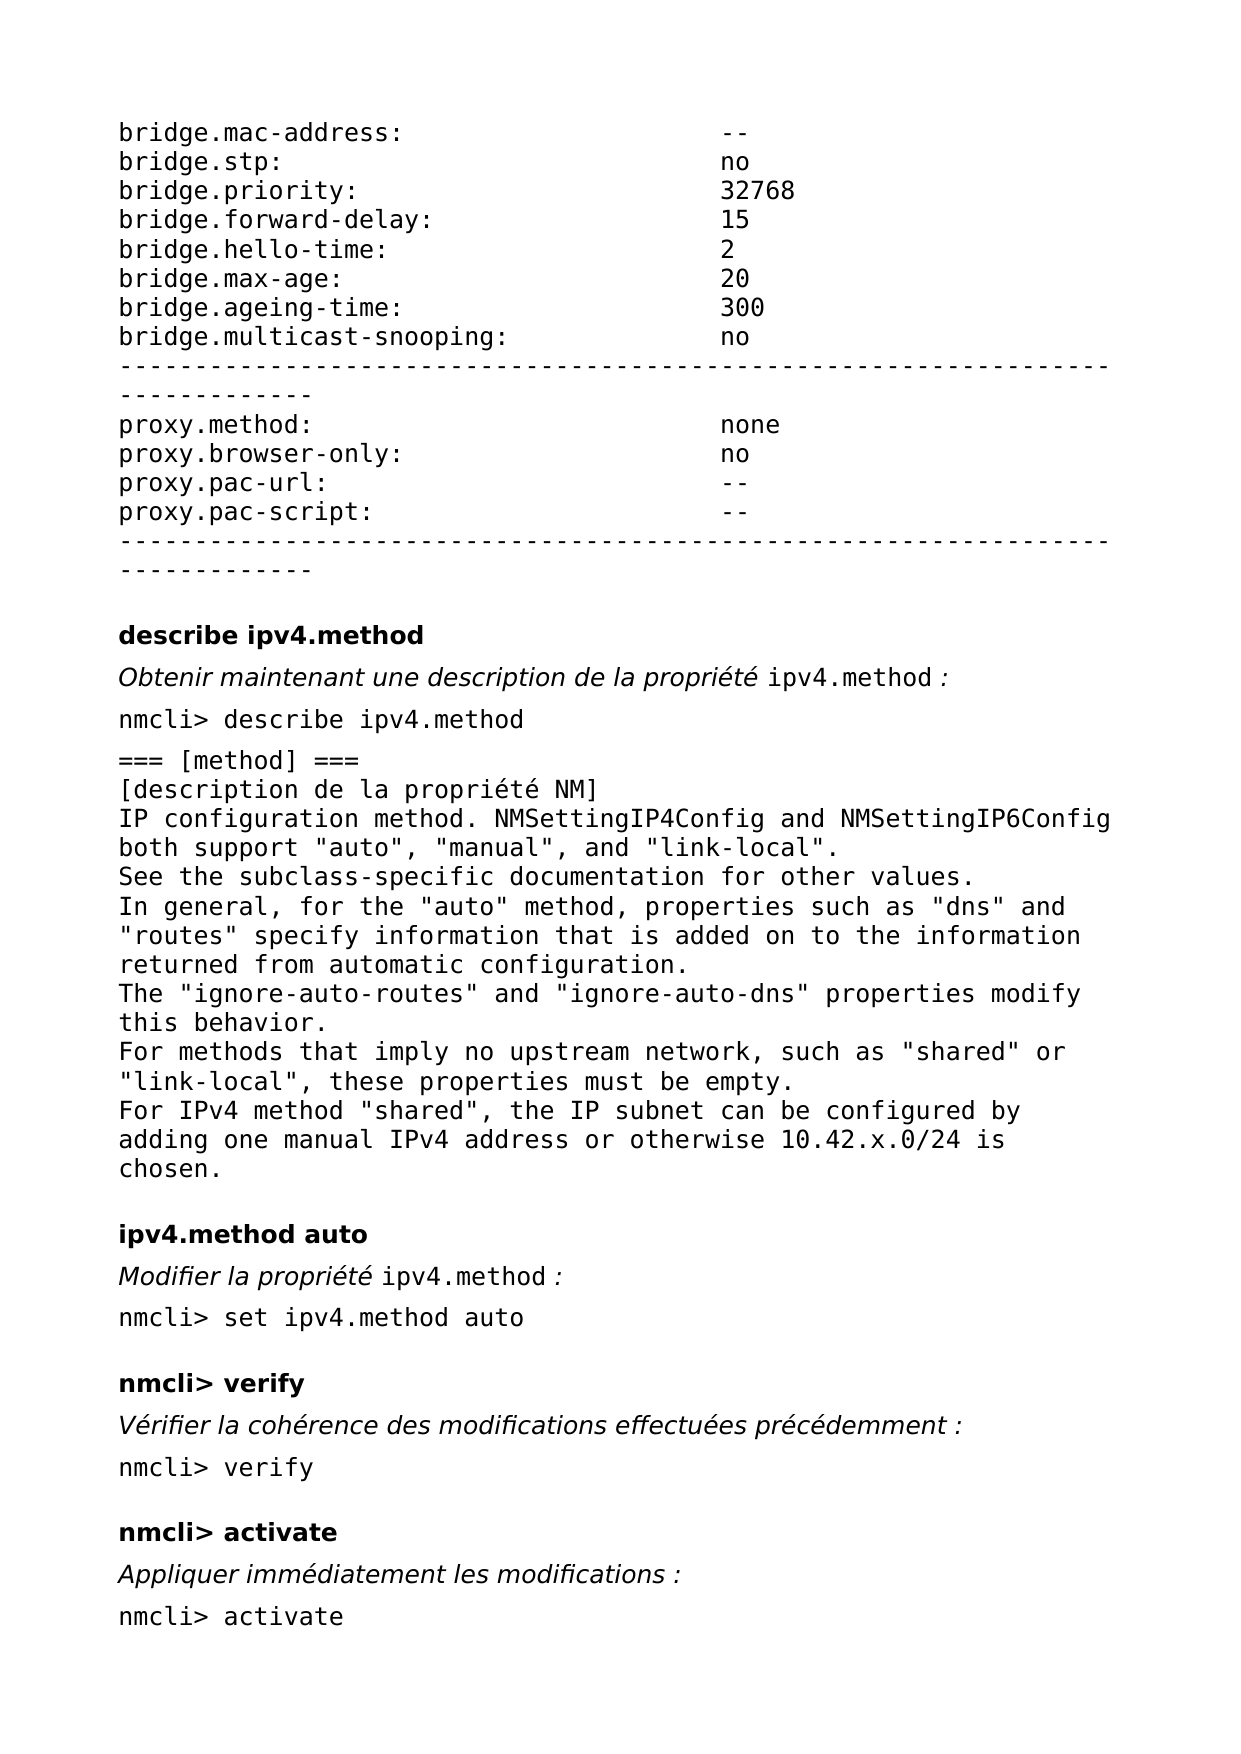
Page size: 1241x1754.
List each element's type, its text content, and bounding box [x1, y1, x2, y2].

subtitle nmcli> verify [118, 1369, 1122, 1398]
text nmcli> describe ipv4.method [118, 705, 1122, 734]
text -- ------------------------------------------------------------------------------- bridge.mac-address: -- bridge.stp: no bridge.priority: 32768 bridge.forward-delay: 15 bridge.hello-time: 2 bridge.max-age: 20 bridge.ageing-time: 300 bridge.multicast-snooping: no ------------------------------------------------------------------------------- proxy.method: none proxy.browser-only: no proxy.pac-url: -- proxy.pac-script: -- ------------------------------------------------------------------------------- [118, 118, 1122, 585]
text Appliquer immédiatement les modifications : [118, 1560, 1122, 1589]
text Obtenir maintenant une description de la propriété ipv4.method : [118, 663, 1122, 692]
text === [method] === [description de la propriété NM] IP configuration method. NMSettingIP4Config and NMSettingIP6Config both support "auto", "manual", and "link-local". See the subclass-specific documentation for other values. In general, for the "auto" method, properties such as "dns" and "routes" specify information that is added on to the information returned from automatic configuration. The "ignore-auto-routes" and "ignore-auto-dns" properties modify this behavior. For methods that imply no upstream network, such as "shared" or "link-local", these properties must be empty. For IPv4 method "shared", the IP subnet can be configured by adding one manual IPv4 address or otherwise 10.42.x.0/24 is chosen. [118, 746, 1122, 1183]
subtitle nmcli> activate [118, 1519, 1122, 1548]
subtitle ipv4.method auto [118, 1220, 1122, 1249]
text nmcli> verify [118, 1453, 1122, 1482]
text nmcli> set ipv4.method auto [118, 1303, 1122, 1333]
text Modifier la propriété ipv4.method : [118, 1262, 1122, 1291]
subtitle describe ipv4.method [118, 622, 1122, 651]
text Vérifier la cohérence des modifications effectuées précédemment : [118, 1411, 1122, 1440]
text nmcli> activate [118, 1602, 1122, 1631]
